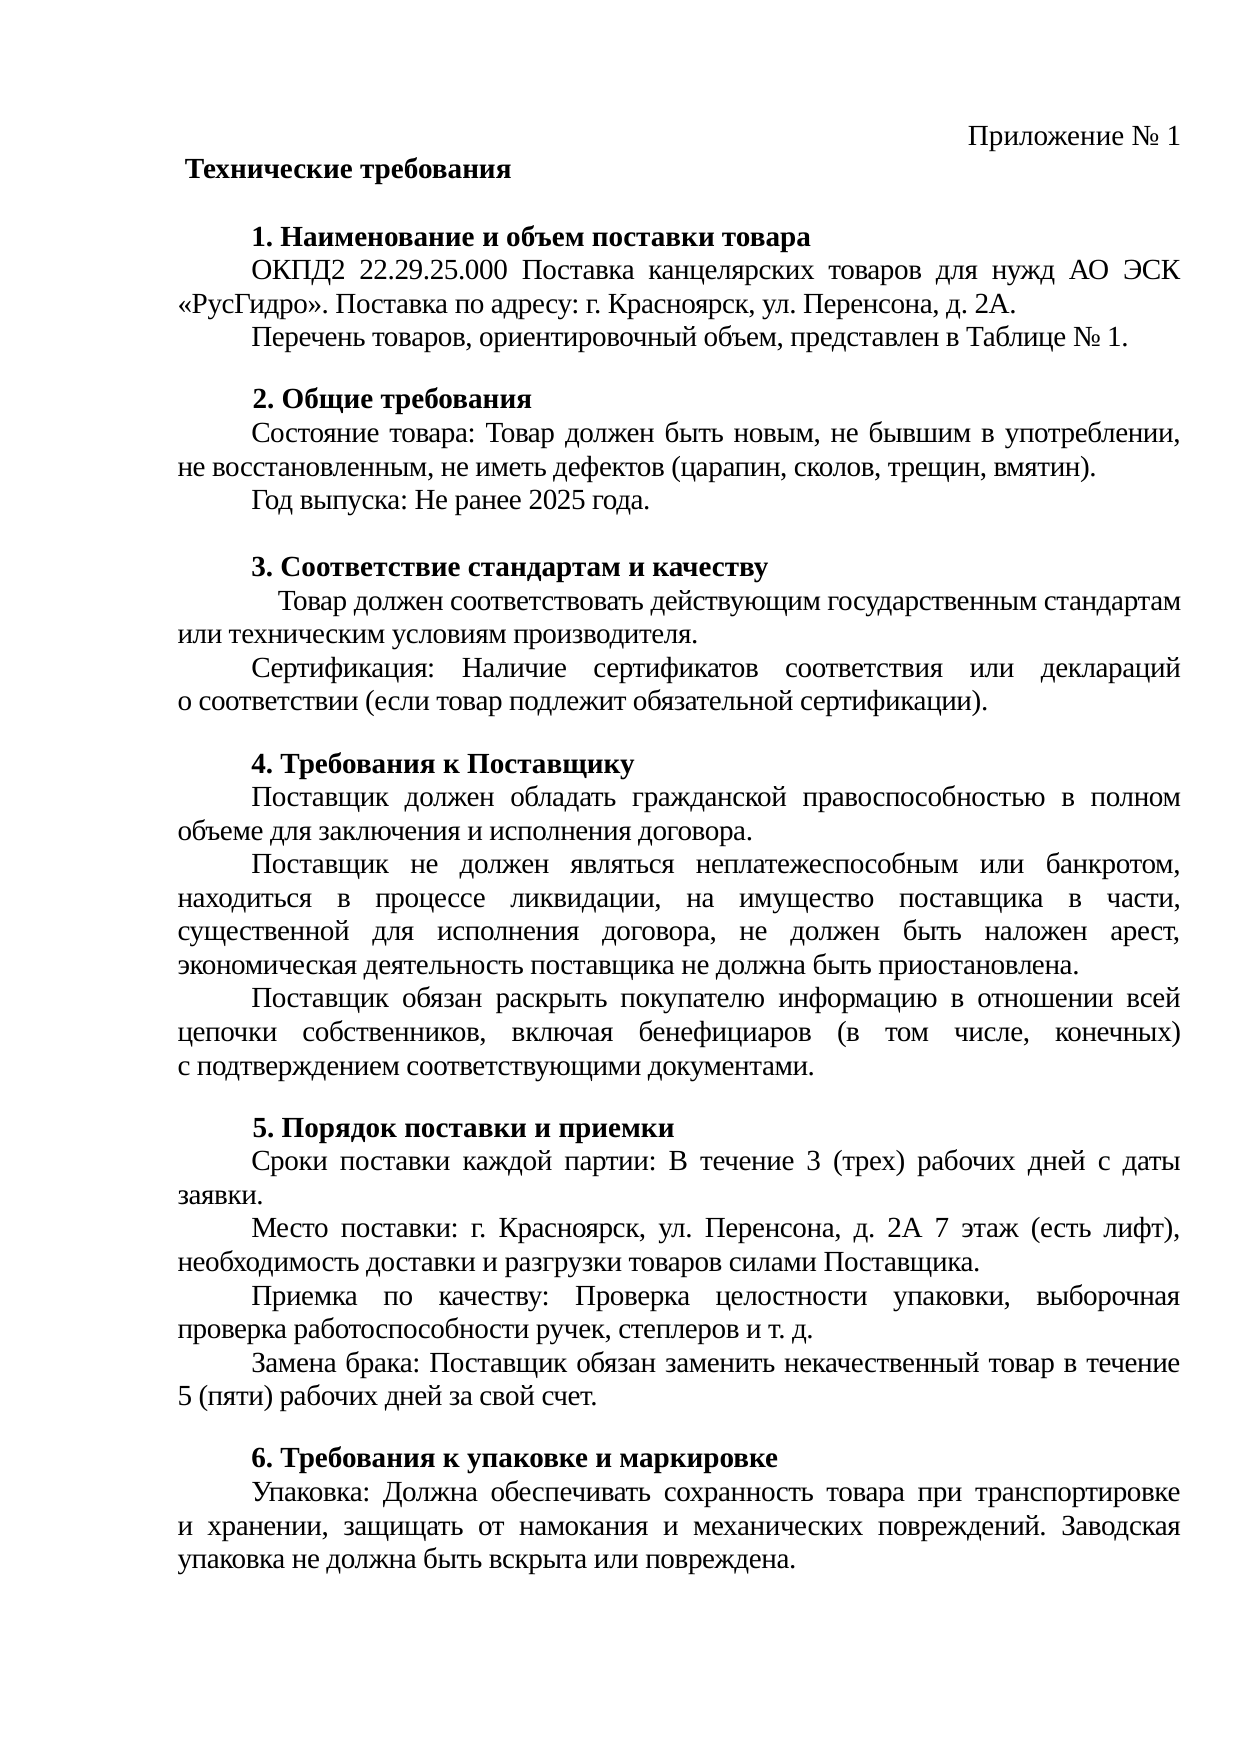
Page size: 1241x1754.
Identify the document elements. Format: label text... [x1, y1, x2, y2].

text 3. Соответствие стандартам и качеству [177, 549, 1181, 583]
text Поставщик обязан раскрыть покупателю информацию в отношении всей цепочки собственников, включая бенефициаров (в том числе, конечных) с подтверждением соответствующими документами. [177, 981, 1181, 1081]
text Приемка по качеству: Проверка целостности упаковки, выборочная проверка работоспособности ручек, степлеров и т. д. [177, 1278, 1181, 1345]
text Перечень товаров, ориентировочный объем, представлен в Таблице № 1. [177, 319, 1181, 353]
text Сертификация: Наличие сертификатов соответствия или деклараций о соответствии (если товар подлежит обязательной сертификации). [177, 650, 1181, 717]
text 6. Требования к упаковке и маркировке [177, 1441, 1181, 1474]
text Состояние товара: Товар должен быть новым, не бывшим в употреблении, не восстановленным, не иметь дефектов (царапин, сколов, трещин, вмятин). [177, 415, 1181, 482]
text Замена брака: Поставщик обязан заменить некачественный товар в течение 5 (пяти) рабочих дней за свой счет. [177, 1345, 1181, 1412]
text Приложение № 1 [177, 118, 1181, 152]
text 1. Наименование и объем поставки товара [177, 219, 1181, 252]
text 4. Требования к Поставщику [177, 746, 1181, 779]
text ОКПД2 22.29.25.000 Поставка канцелярских товаров для нужд АО ЭСК «РусГидро». Поставка по адресу: г. Красноярск, ул. Перенсона, д. 2А. [177, 252, 1181, 319]
list 5. Порядок поставки и приемки [215, 1110, 1181, 1143]
text Технические требования [177, 152, 1181, 185]
text Год выпуска: Не ранее 2025 года. [177, 482, 1181, 516]
text Место поставки: г. Красноярск, ул. Перенсона, д. 2А 7 этаж (есть лифт), необходимость доставки и разгрузки товаров силами Поставщика. [177, 1211, 1181, 1278]
text Поставщик должен обладать гражданской правоспособностью в полном объеме для заключения и исполнения договора. [177, 779, 1181, 846]
text Поставщик не должен являться неплатежеспособным или банкротом, находиться в процессе ликвидации, на имущество поставщика в части, существенной для исполнения договора, не должен быть наложен арест, экономическая деятельность поставщика не должна быть приостановлена. [177, 846, 1181, 981]
text Упаковка: Должна обеспечивать сохранность товара при транспортировке и хранении, защищать от намокания и механических повреждений. Заводская упаковка не должна быть вскрыта или повреждена. [177, 1474, 1181, 1575]
list 2. Общие требования [215, 382, 1181, 415]
text Товар должен соответствовать действующим государственным стандартам или техническим условиям производителя. [177, 583, 1181, 650]
text Сроки поставки каждой партии: В течение 3 (трех) рабочих дней с даты заявки. [177, 1143, 1181, 1211]
